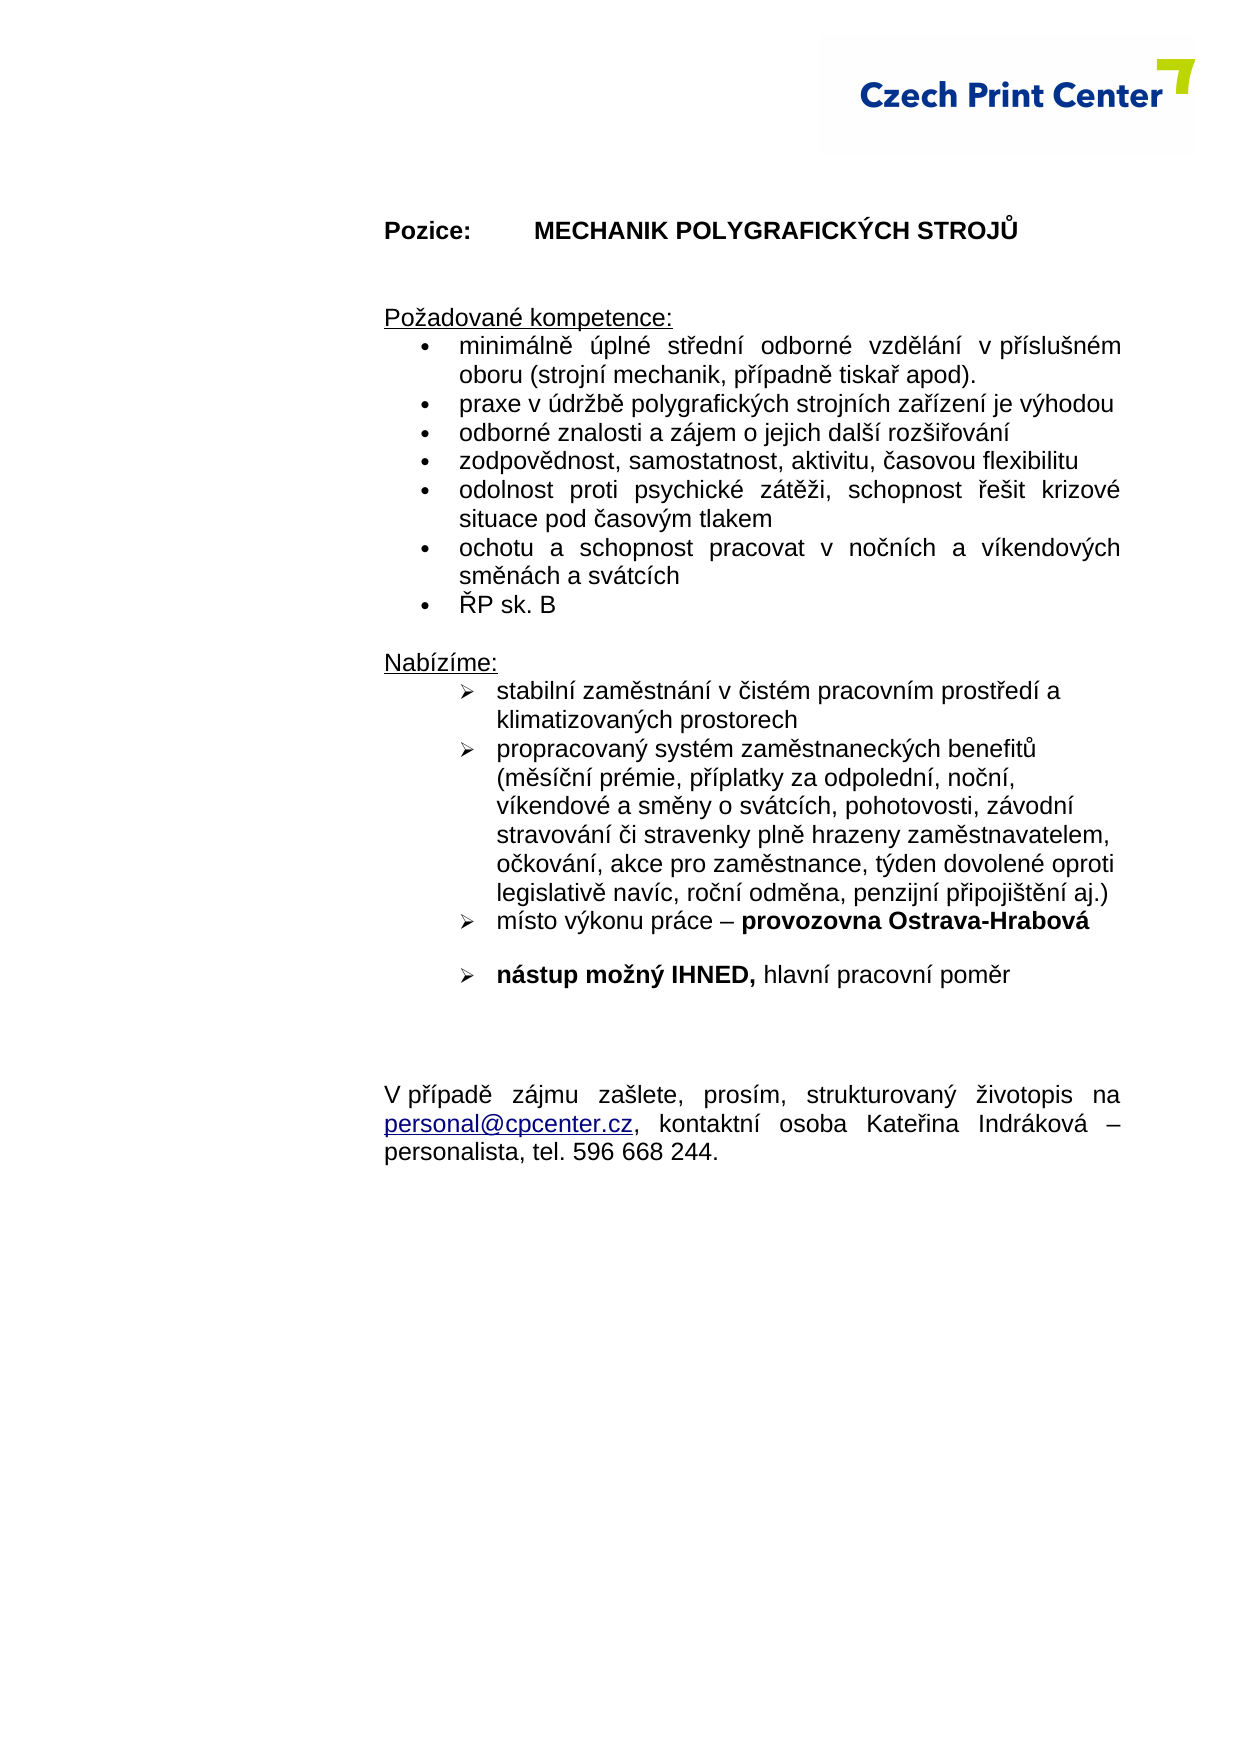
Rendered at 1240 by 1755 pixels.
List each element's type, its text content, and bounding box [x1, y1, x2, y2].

list zodpovědnost, samostatnost, aktivitu, časovou flexibilitu [421, 446, 1121, 475]
list odolnost proti psychické zátěži, schopnost řešit krizové situace pod časovým tlakem [421, 475, 1121, 533]
list praxe v údržbě polygrafických strojních zařízení je výhodou [421, 389, 1121, 418]
list ochotu a schopnost pracovat v nočních a víkendových směnách a svátcích [421, 533, 1121, 590]
list minimálně úplné střední odborné vzdělání v příslušném oboru (strojní mechanik, případně tiskař apod). [421, 331, 1121, 389]
list stabilní zaměstnání v čistém pracovním prostředí a klimatizovaných prostorech [459, 676, 1121, 734]
list ŘP sk. B [421, 590, 1121, 619]
list místo výkonu práce – provozovna Ostrava-Hrabová [459, 906, 1121, 935]
list nástup možný IHNED, hlavní pracovní poměr [459, 960, 1121, 989]
text V případě zájmu zašlete, prosím, strukturovaný životopis na personal@cpcenter.cz, kontaktní osoba Kateřina Indráková – personalista, tel. 596 668 244. [384, 1080, 1121, 1166]
list propracovaný systém zaměstnaneckých benefitů (měsíční prémie, příplatky za odpolední, noční, víkendové a směny o svátcích, pohotovosti, závodní stravování či stravenky plně hrazeny zaměstnavatelem, očkování, akce pro zaměstnance, týden dovolené oproti legislativě navíc, roční odměna, penzijní připojištění aj.) [459, 734, 1121, 906]
text Požadované kompetence: [384, 303, 1121, 331]
text Pozice: MECHANIK POLYGRAFICKÝCH STROJŮ [384, 216, 1121, 245]
text Nabízíme: [384, 648, 1121, 676]
list odborné znalosti a zájem o jejich další rozšiřování [421, 418, 1121, 446]
